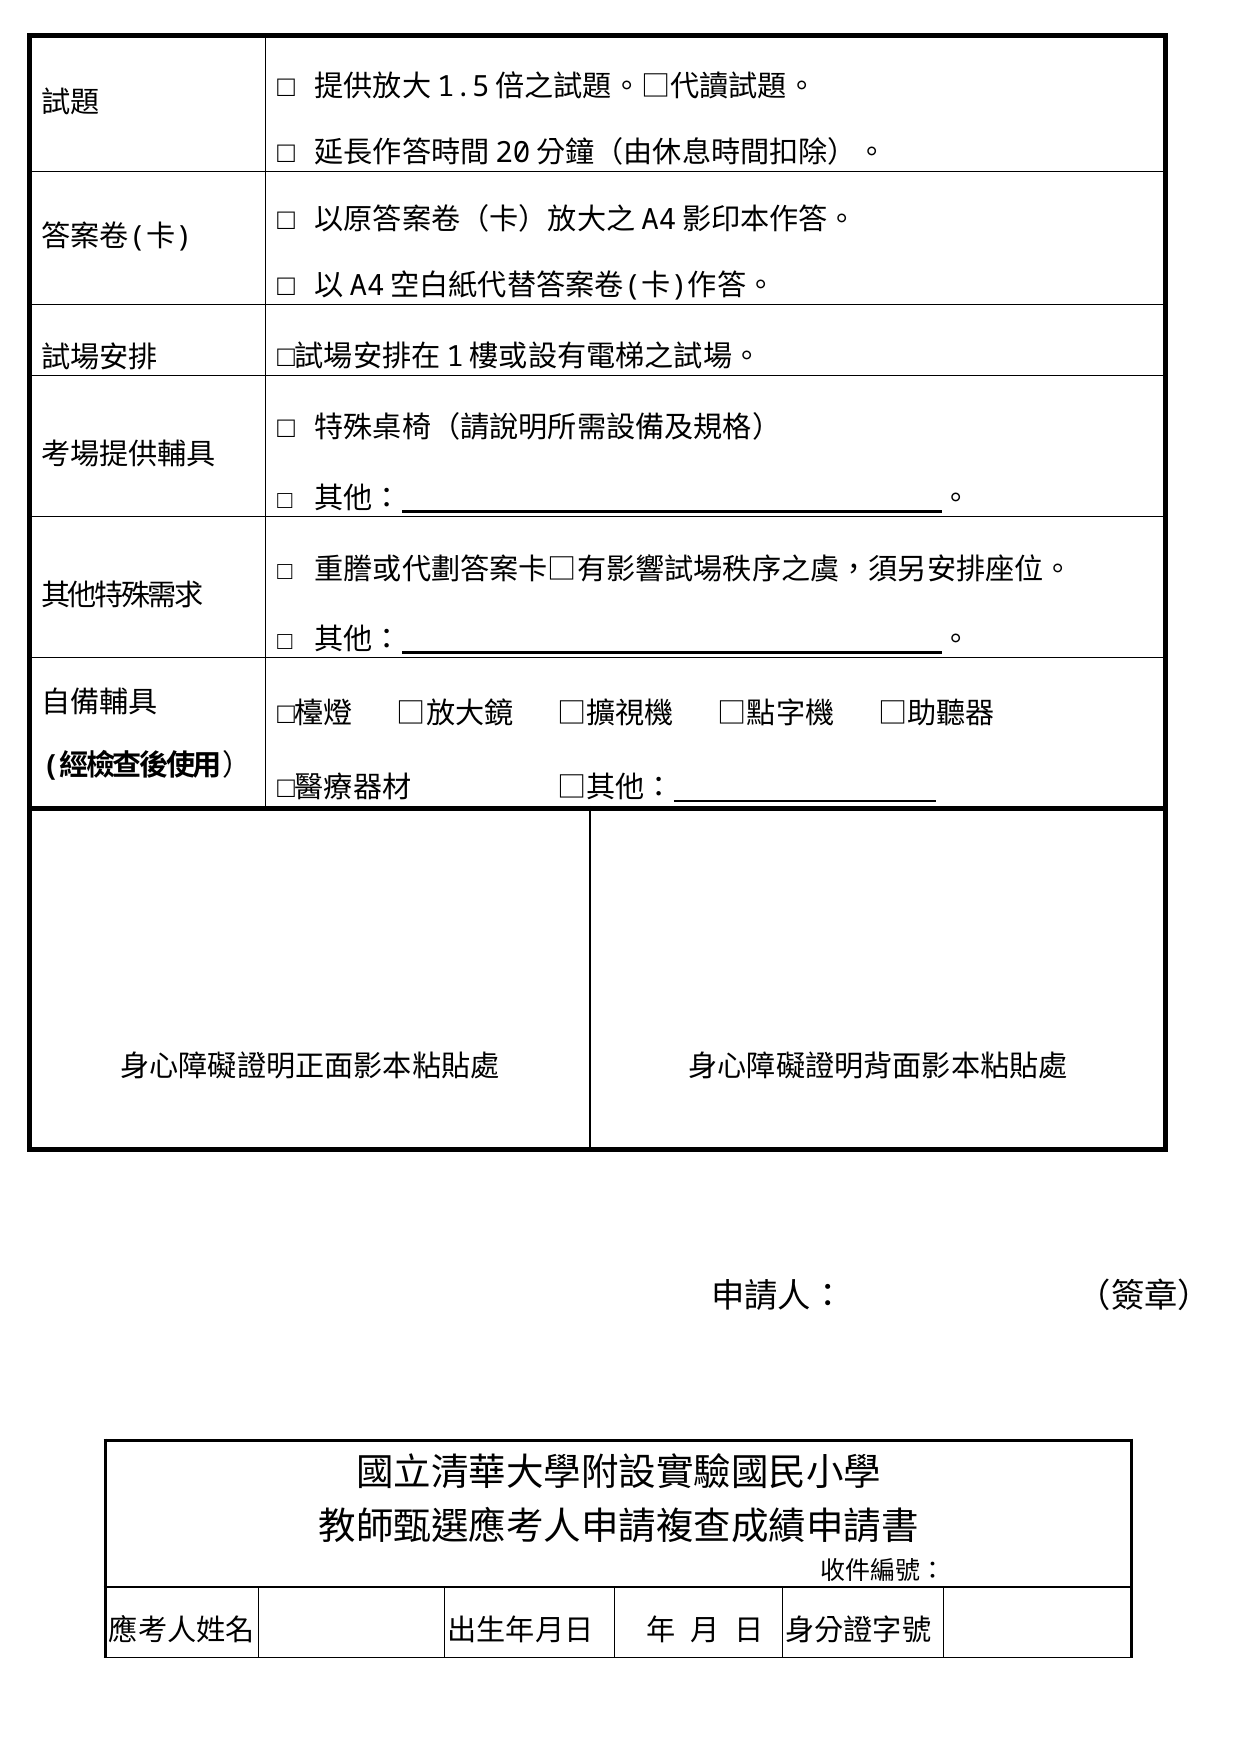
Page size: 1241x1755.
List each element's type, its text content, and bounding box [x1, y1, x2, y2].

table_cell 身心障礙證明背面影本粘貼處 [591, 811, 1163, 1147]
table_header 國立清華大學附設實驗國民小學 教師甄選應考人申請複查成績申請書 收件編號： [107, 1442, 1130, 1586]
text 申請人： （簽章） [29, 1251, 1211, 1313]
table_cell 重謄或代劃答案卡□有影響試場秩序之虞，須另安排座位。 其他： 。 [266, 517, 1163, 657]
table_cell 身分證字號 [783, 1588, 943, 1657]
table_cell 以原答案卷（卡）放大之A4影印本作答。 以A4空白紙代替答案卷(卡)作答。 [266, 172, 1163, 304]
table_cell 試場安排 [32, 305, 265, 375]
table_cell □試場安排在1樓或設有電梯之試場。 [266, 305, 1163, 375]
table_cell 提供放大1.5倍之試題。□代讀試題。 延長作答時間20分鐘（由休息時間扣除）。 [266, 38, 1163, 171]
table_cell 出生年月日 [445, 1588, 614, 1657]
table_cell 其他特殊需求 [32, 517, 265, 657]
table_cell [259, 1588, 444, 1657]
table_cell 考場提供輔具 [32, 376, 265, 516]
table_cell □檯燈 □放大鏡 □擴視機 □點字機 □助聽器 □醫療器材 □其他： [266, 658, 1163, 806]
table_cell 試題 [32, 38, 265, 171]
table_cell 年 月 日 [615, 1588, 782, 1657]
table_cell 應考人姓名 [107, 1588, 258, 1657]
table_cell 自備輔具 (經檢查後使用） [32, 658, 265, 806]
table_cell 答案卷(卡) [32, 172, 265, 304]
table_cell [944, 1588, 1130, 1657]
table_cell 特殊桌椅（請說明所需設備及規格） 其他： 。 [266, 376, 1163, 516]
table_cell 身心障礙證明正面影本粘貼處 [32, 811, 589, 1147]
